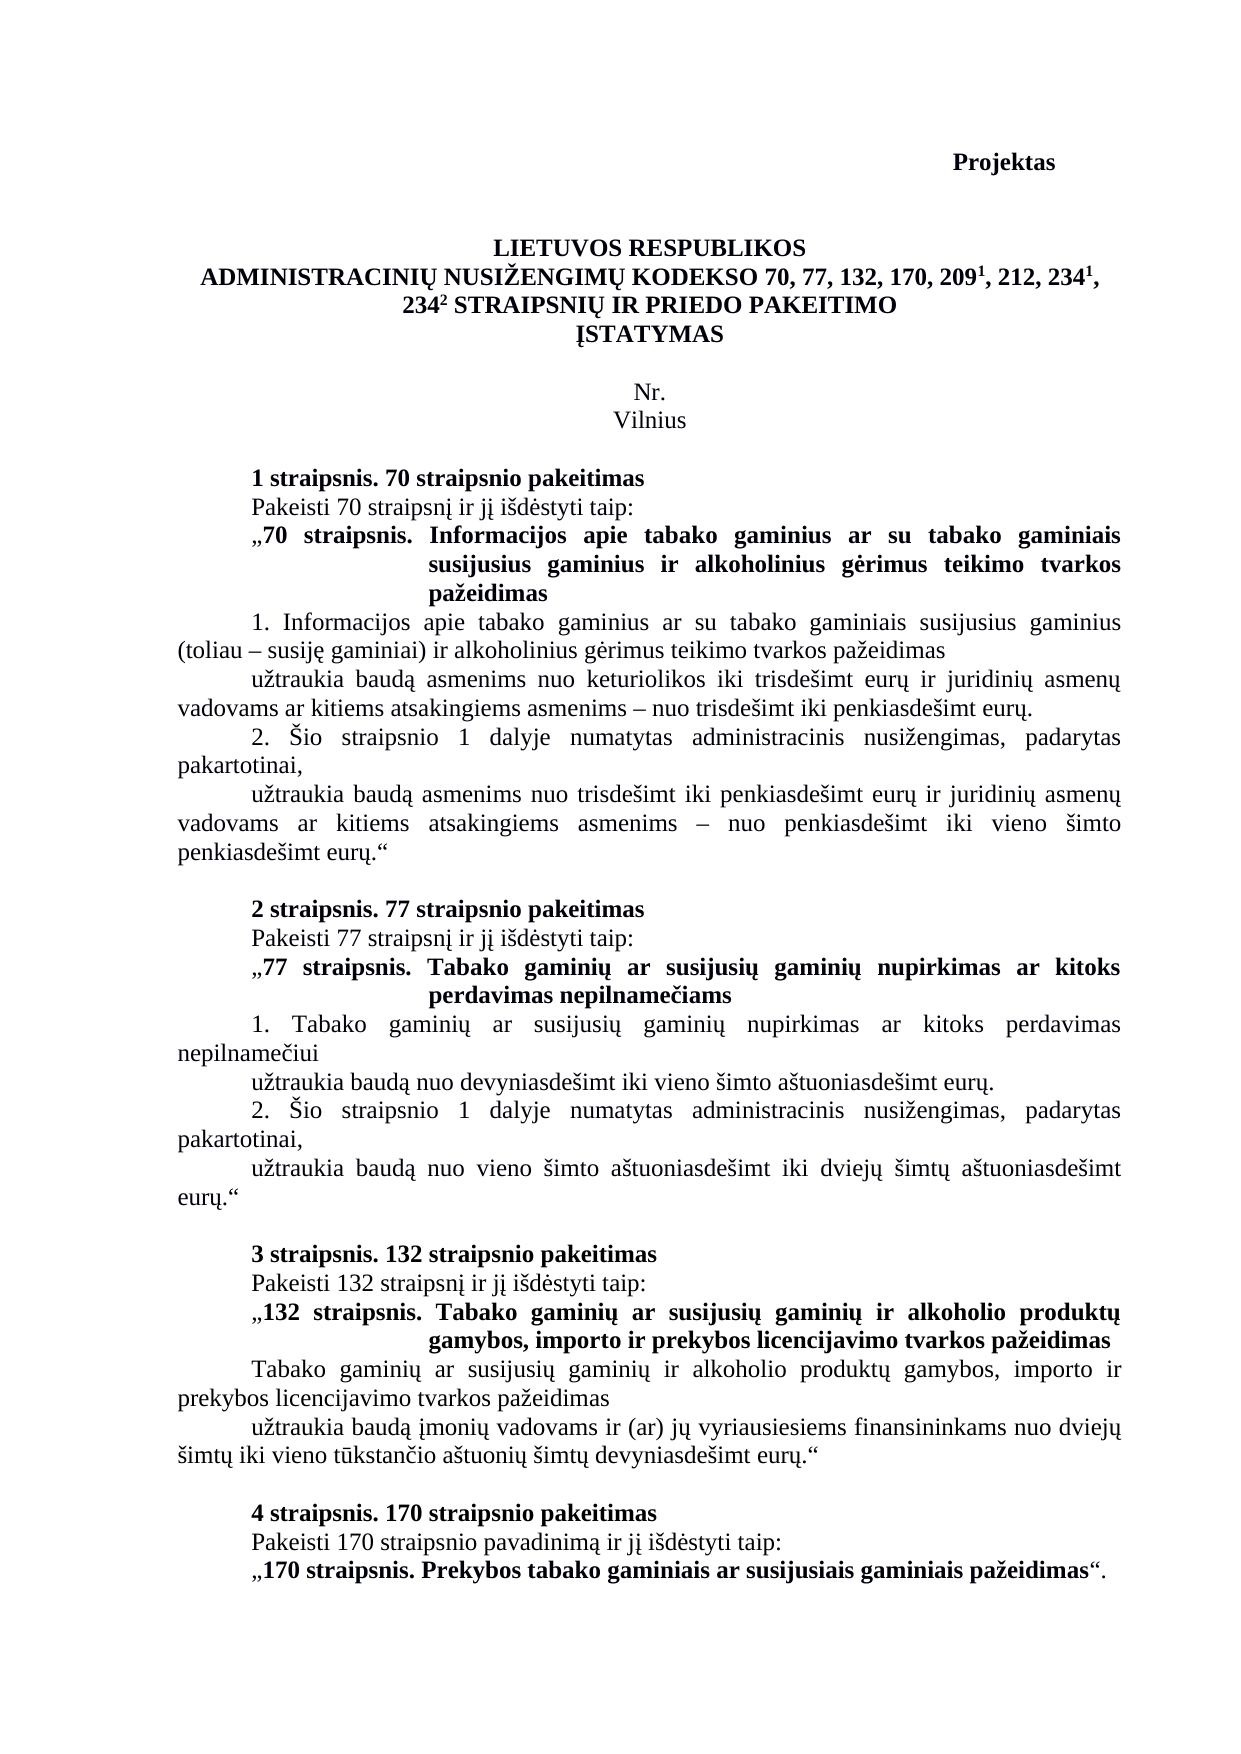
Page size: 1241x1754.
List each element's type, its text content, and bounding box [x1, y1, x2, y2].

text 2. Šio straipsnio 1 dalyje numatytas administracinis nusižengimas, padarytas pakartotinai, [177, 722, 1122, 779]
text ADMINISTRACINIŲ NUSIŽENGIMŲ KODEKSO 70, 77, 132, 170, 2091, 212, 2341, 2342 STRAIPSNIŲ IR PRIEDO PAKEITIMO [177, 262, 1122, 319]
text 3 straipsnis. 132 straipsnio pakeitimas [177, 1239, 1122, 1268]
text Vilnius [177, 406, 1122, 434]
text „170 straipsnis. Prekybos tabako gaminiais ar susijusiais gaminiais pažeidimas“. [251, 1556, 1122, 1584]
text 2 straipsnis. 77 straipsnio pakeitimas [177, 894, 1122, 923]
text užtraukia baudą asmenims nuo trisdešimt iki penkiasdešimt eurų ir juridinių asmenų vadovams ar kitiems atsakingiems asmenims – nuo penkiasdešimt iki vieno šimto penkiasdešimt eurų.“ [177, 779, 1122, 866]
text Nr. [177, 377, 1122, 406]
text Tabako gaminių ar susijusių gaminių ir alkoholio produktų gamybos, importo ir prekybos licencijavimo tvarkos pažeidimas [177, 1354, 1122, 1412]
text Pakeisti 132 straipsnį ir jį išdėstyti taip: [177, 1268, 1122, 1297]
text užtraukia baudą nuo devyniasdešimt iki vieno šimto aštuoniasdešimt eurų. [177, 1067, 1122, 1096]
text „70 straipsnis. Informacijos apie tabako gaminius ar su tabako gaminiais susijusius gaminius ir alkoholinius gėrimus teikimo tvarkos pažeidimas [251, 521, 1122, 607]
text 4 straipsnis. 170 straipsnio pakeitimas [177, 1498, 1122, 1527]
text LIETUVOS RESPUBLIKOS [177, 233, 1122, 262]
text 1. Informacijos apie tabako gaminius ar su tabako gaminiais susijusius gaminius (toliau – susiję gaminiai) ir alkoholinius gėrimus teikimo tvarkos pažeidimas [177, 607, 1122, 664]
text „132 straipsnis. Tabako gaminių ar susijusių gaminių ir alkoholio produktų gamybos, importo ir prekybos licencijavimo tvarkos pažeidimas [251, 1297, 1122, 1354]
text užtraukia baudą nuo vieno šimto aštuoniasdešimt iki dviejų šimtų aštuoniasdešimt eurų.“ [177, 1153, 1122, 1211]
text 2. Šio straipsnio 1 dalyje numatytas administracinis nusižengimas, padarytas pakartotinai, [177, 1096, 1122, 1153]
text užtraukia baudą asmenims nuo keturiolikos iki trisdešimt eurų ir juridinių asmenų vadovams ar kitiems atsakingiems asmenims – nuo trisdešimt iki penkiasdešimt eurų. [177, 664, 1122, 722]
text „77 straipsnis. Tabako gaminių ar susijusių gaminių nupirkimas ar kitoks perdavimas nepilnamečiams [251, 952, 1122, 1009]
text Pakeisti 77 straipsnį ir jį išdėstyti taip: [177, 923, 1122, 952]
text ĮSTATYMAS [177, 319, 1122, 348]
text Projektas [886, 147, 1122, 176]
text užtraukia baudą įmonių vadovams ir (ar) jų vyriausiesiems finansininkams nuo dviejų šimtų iki vieno tūkstančio aštuonių šimtų devyniasdešimt eurų.“ [177, 1412, 1122, 1469]
text Pakeisti 70 straipsnį ir jį išdėstyti taip: [177, 492, 1122, 521]
text Pakeisti 170 straipsnio pavadinimą ir jį išdėstyti taip: [177, 1527, 1122, 1556]
text 1 straipsnis. 70 straipsnio pakeitimas [177, 463, 1122, 492]
text 1. Tabako gaminių ar susijusių gaminių nupirkimas ar kitoks perdavimas nepilnamečiui [177, 1009, 1122, 1067]
